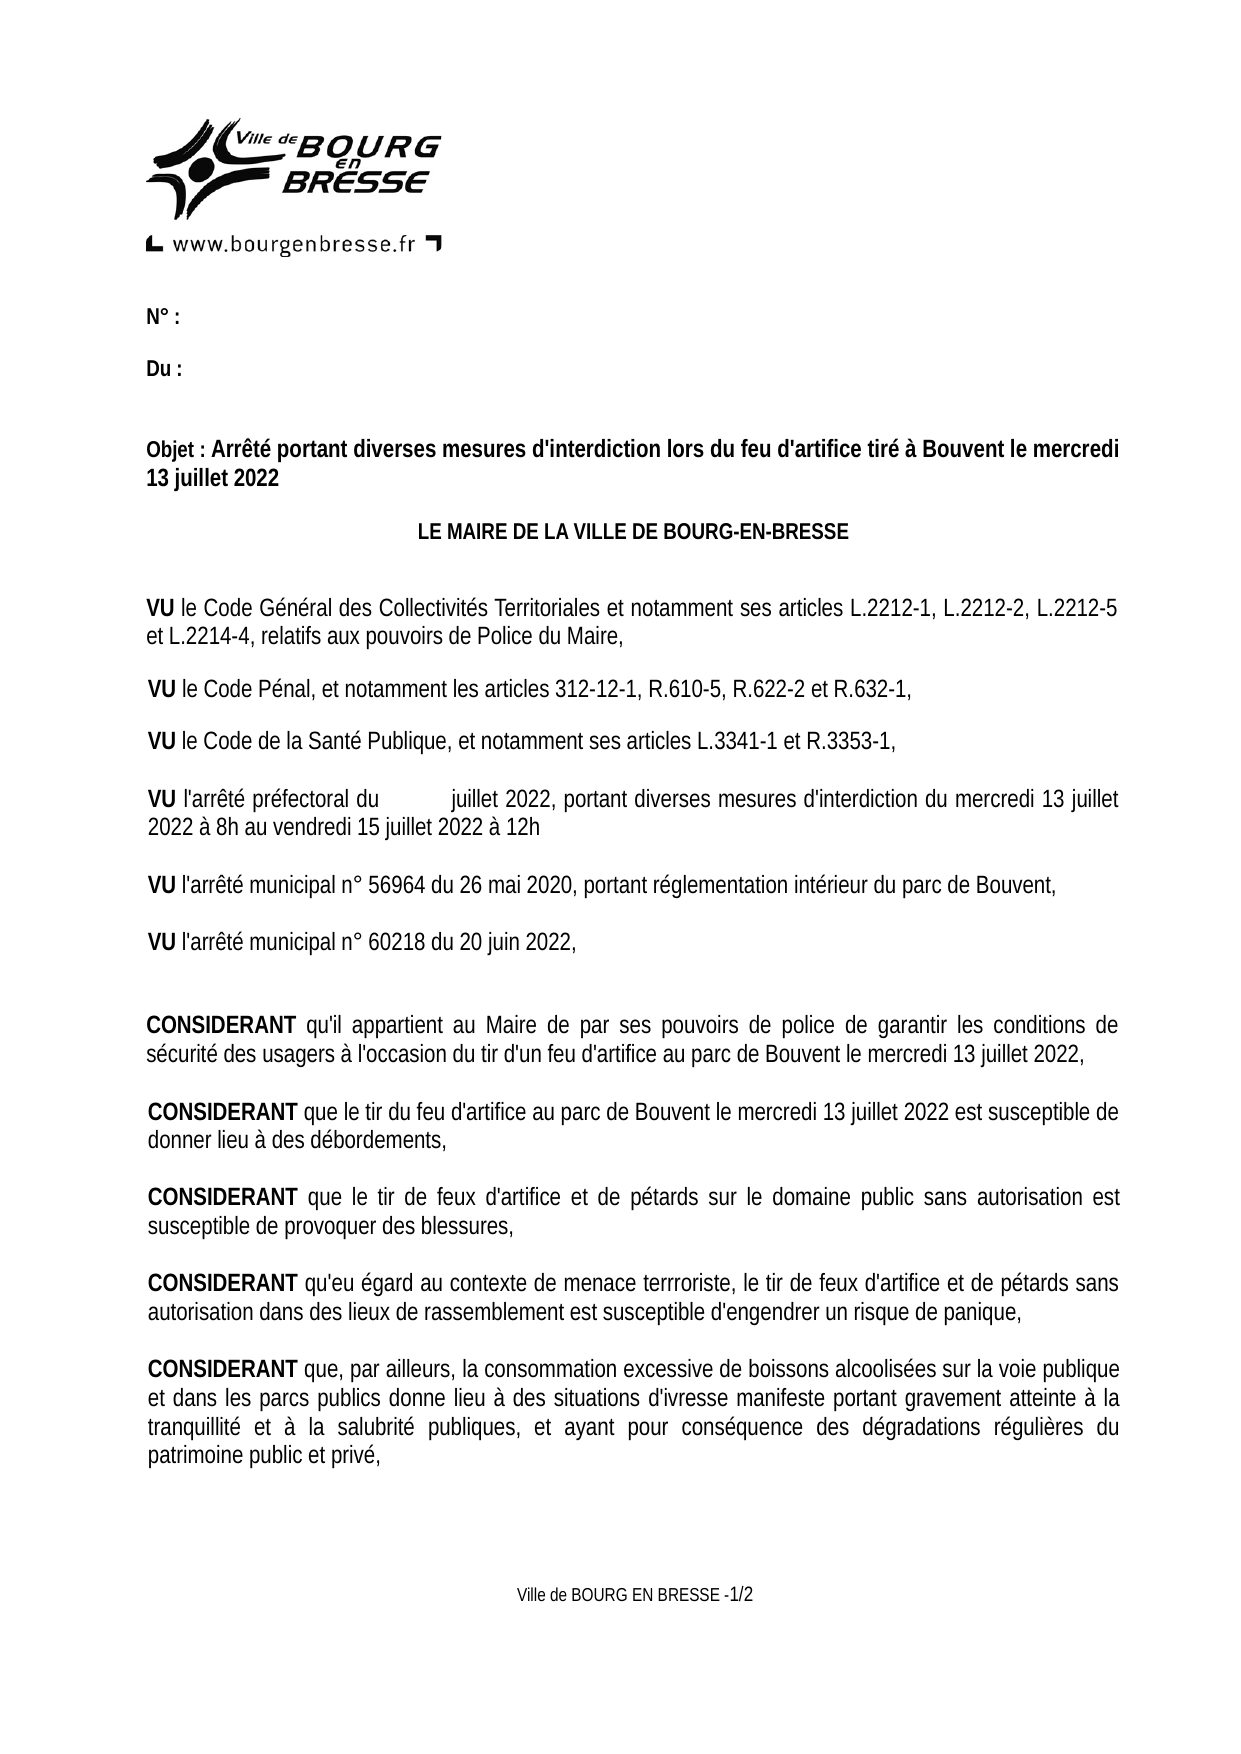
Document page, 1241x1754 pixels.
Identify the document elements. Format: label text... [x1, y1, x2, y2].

text CONSIDERANT que, par ailleurs, la consommation excessive de boissons alcoolisées sur la voie publique et dans les parcs publics donne lieu à des situations d'ivresse manifeste portant gravement atteinte à la tranquillité et à la salubrité publiques, et ayant pour conséquence des dégradations régulières du patrimoine public et privé, [148, 1354, 1122, 1469]
text Objet : Arrêté portant diverses mesures d'interdiction lors du feu d'artifice tiré à Bouvent le mercredi 13 juillet 2022 [148, 434, 1122, 492]
picture [146, 118, 442, 257]
text N° : [148, 303, 1122, 329]
text VU le Code Général des Collectivités Territoriales et notamment ses articles L.2212-1, L.2212-2, L.2212-5 et L.2214-4, relatifs aux pouvoirs de Police du Maire, [148, 592, 1122, 650]
text VU l'arrêté préfectoral du juillet 2022, portant diverses mesures d'interdiction du mercredi 13 juillet 2022 à 8h au vendredi 15 juillet 2022 à 12h [148, 784, 1122, 841]
text CONSIDERANT que le tir du feu d'artifice au parc de Bouvent le mercredi 13 juillet 2022 est susceptible de donner lieu à des débordements, [148, 1096, 1122, 1154]
text VU l'arrêté municipal n° 56964 du 26 mai 2020, portant réglementation intérieur du parc de Bouvent, [148, 869, 1122, 898]
subtitle LE MAIRE DE LA VILLE DE BOURG-EN-BRESSE [148, 518, 1122, 544]
text VU le Code de la Santé Publique, et notamment ses articles L.3341-1 et R.3353-1, [148, 726, 1122, 755]
text VU l'arrêté municipal n° 60218 du 20 juin 2022, [148, 927, 1122, 956]
text VU le Code Pénal, et notamment les articles 312-12-1, R.610-5, R.622-2 et R.632-1, [148, 674, 1122, 702]
text CONSIDERANT qu'eu égard au contexte de menace terrroriste, le tir de feux d'artifice et de pétards sans autorisation dans des lieux de rassemblement est susceptible d'engendrer un risque de panique, [148, 1268, 1122, 1326]
text CONSIDERANT qu'il appartient au Maire de par ses pouvoirs de police de garantir les conditions de sécurité des usagers à l'occasion du tir d'un feu d'artifice au parc de Bouvent le mercredi 13 juillet 2022, [148, 1011, 1122, 1068]
text CONSIDERANT que le tir de feux d'artifice et de pétards sur le domaine public sans autorisation est susceptible de provoquer des blessures, [148, 1182, 1122, 1240]
text Du : [148, 355, 1122, 382]
